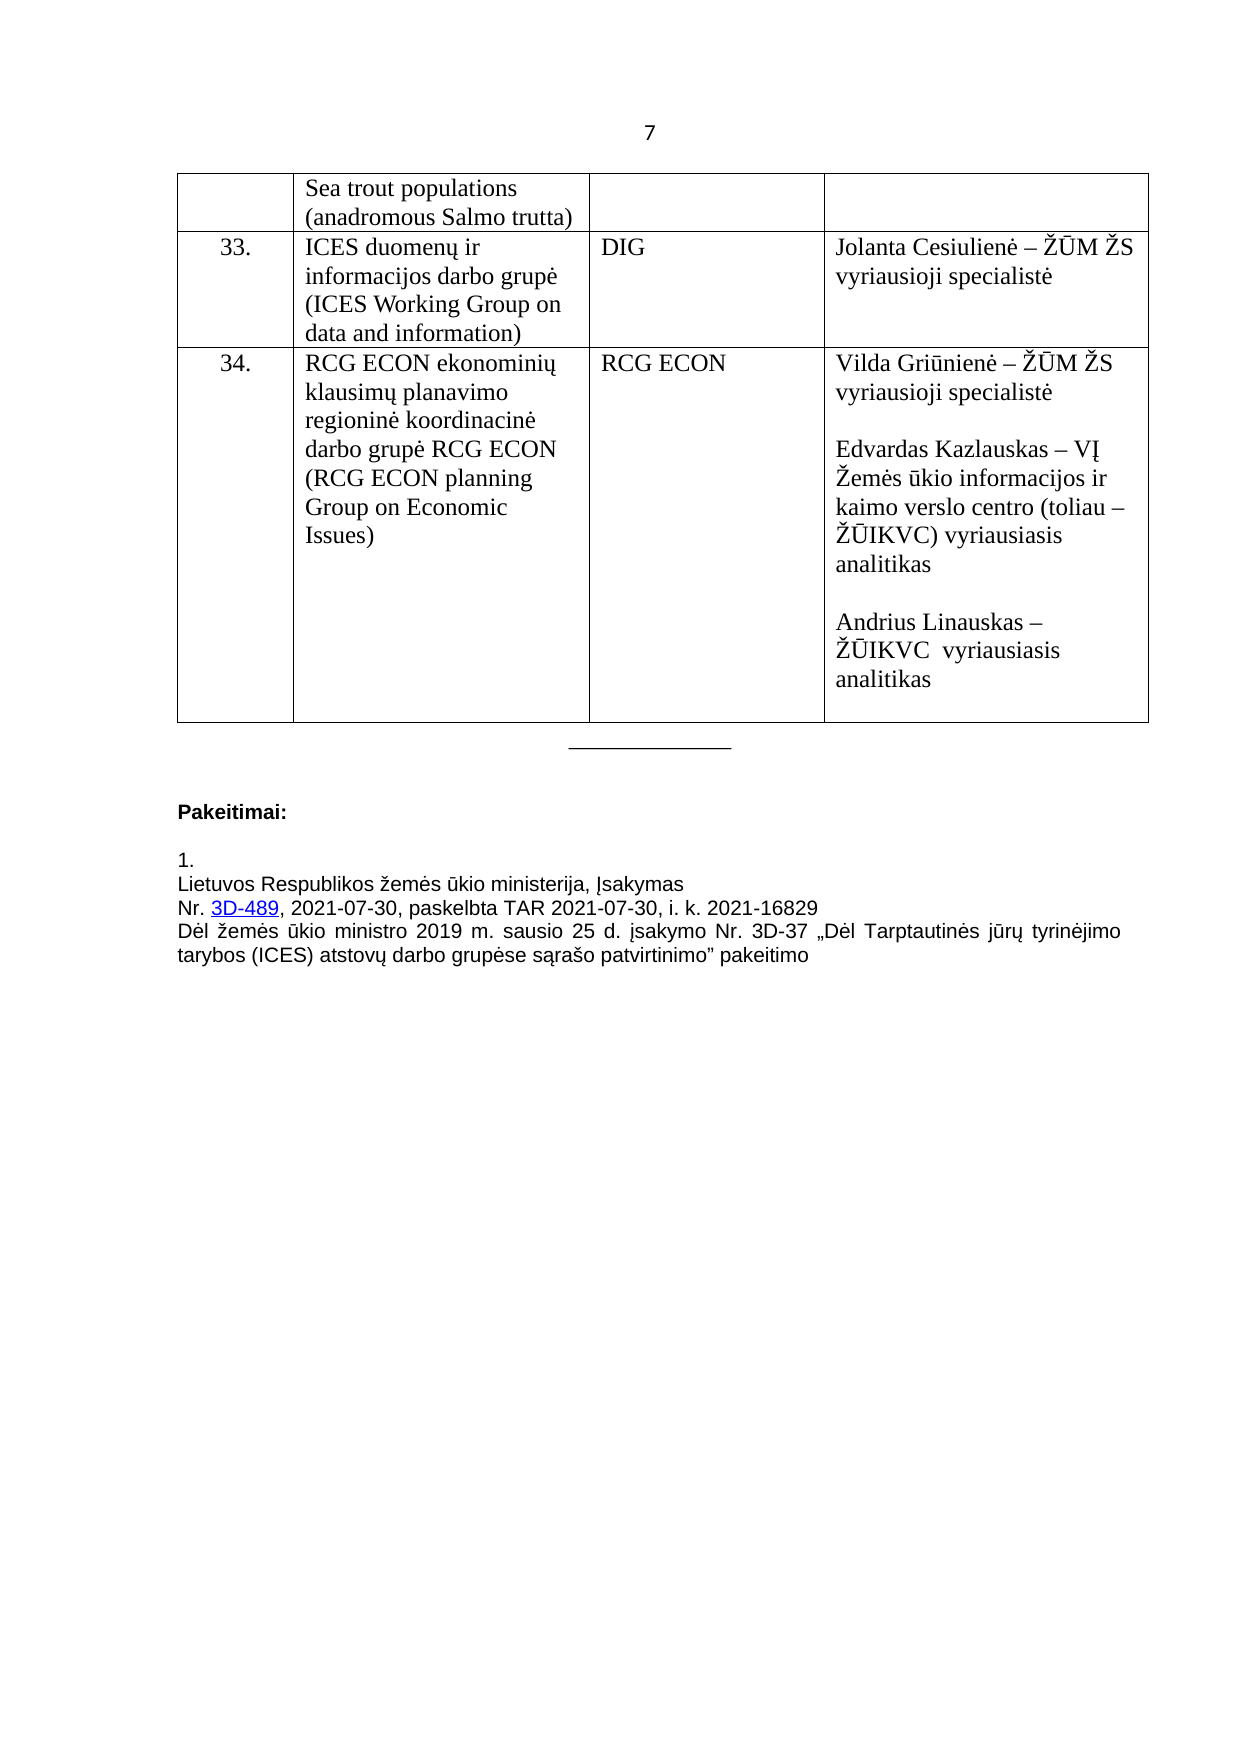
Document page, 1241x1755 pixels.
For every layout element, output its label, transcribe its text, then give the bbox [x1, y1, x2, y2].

table_cell DIG [590, 232, 824, 347]
table_cell [590, 174, 824, 231]
table_cell ICES duomenų ir informacijos darbo grupė (ICES Working Group on data and information) [294, 232, 589, 347]
table_cell RCG ECON [590, 348, 824, 722]
table_cell [825, 174, 1148, 231]
text Lietuvos Respublikos žemės ūkio ministerija, Įsakymas [177, 871, 1122, 895]
text Nr. 3D-489, 2021-07-30, paskelbta TAR 2021-07-30, i. k. 2021-16829 [177, 895, 1122, 919]
text Dėl žemės ūkio ministro 2019 m. sausio 25 d. įsakymo Nr. 3D-37 „Dėl Tarptautinės jūrų tyrinėjimo tarybos (ICES) atstovų darbo grupėse sąrašo patvirtinimo” pakeitimo [177, 919, 1122, 967]
table_cell 33. [178, 232, 293, 347]
table_cell Sea trout populations (anadromous Salmo trutta) [294, 174, 589, 231]
table_cell Jolanta Cesiulienė – ŽŪM ŽS vyriausioji specialistė [825, 232, 1148, 347]
table_cell [178, 174, 293, 231]
table_cell 34. [178, 348, 293, 722]
text _____________ [177, 723, 1122, 752]
text 1. [177, 847, 1122, 871]
text Pakeitimai: [177, 799, 1122, 823]
table_cell RCG ECON ekonominių klausimų planavimo regioninė koordinacinė darbo grupė RCG ECON (RCG ECON planning Group on Economic Issues) [294, 348, 589, 722]
table_cell Vilda Griūnienė – ŽŪM ŽS vyriausioji specialistė Edvardas Kazlauskas – VĮ Žemės ūkio informacijos ir kaimo verslo centro (toliau –ŽŪIKVC) vyriausiasis analitikas Andrius Linauskas – ŽŪIKVC vyriausiasis analitikas [825, 348, 1148, 722]
